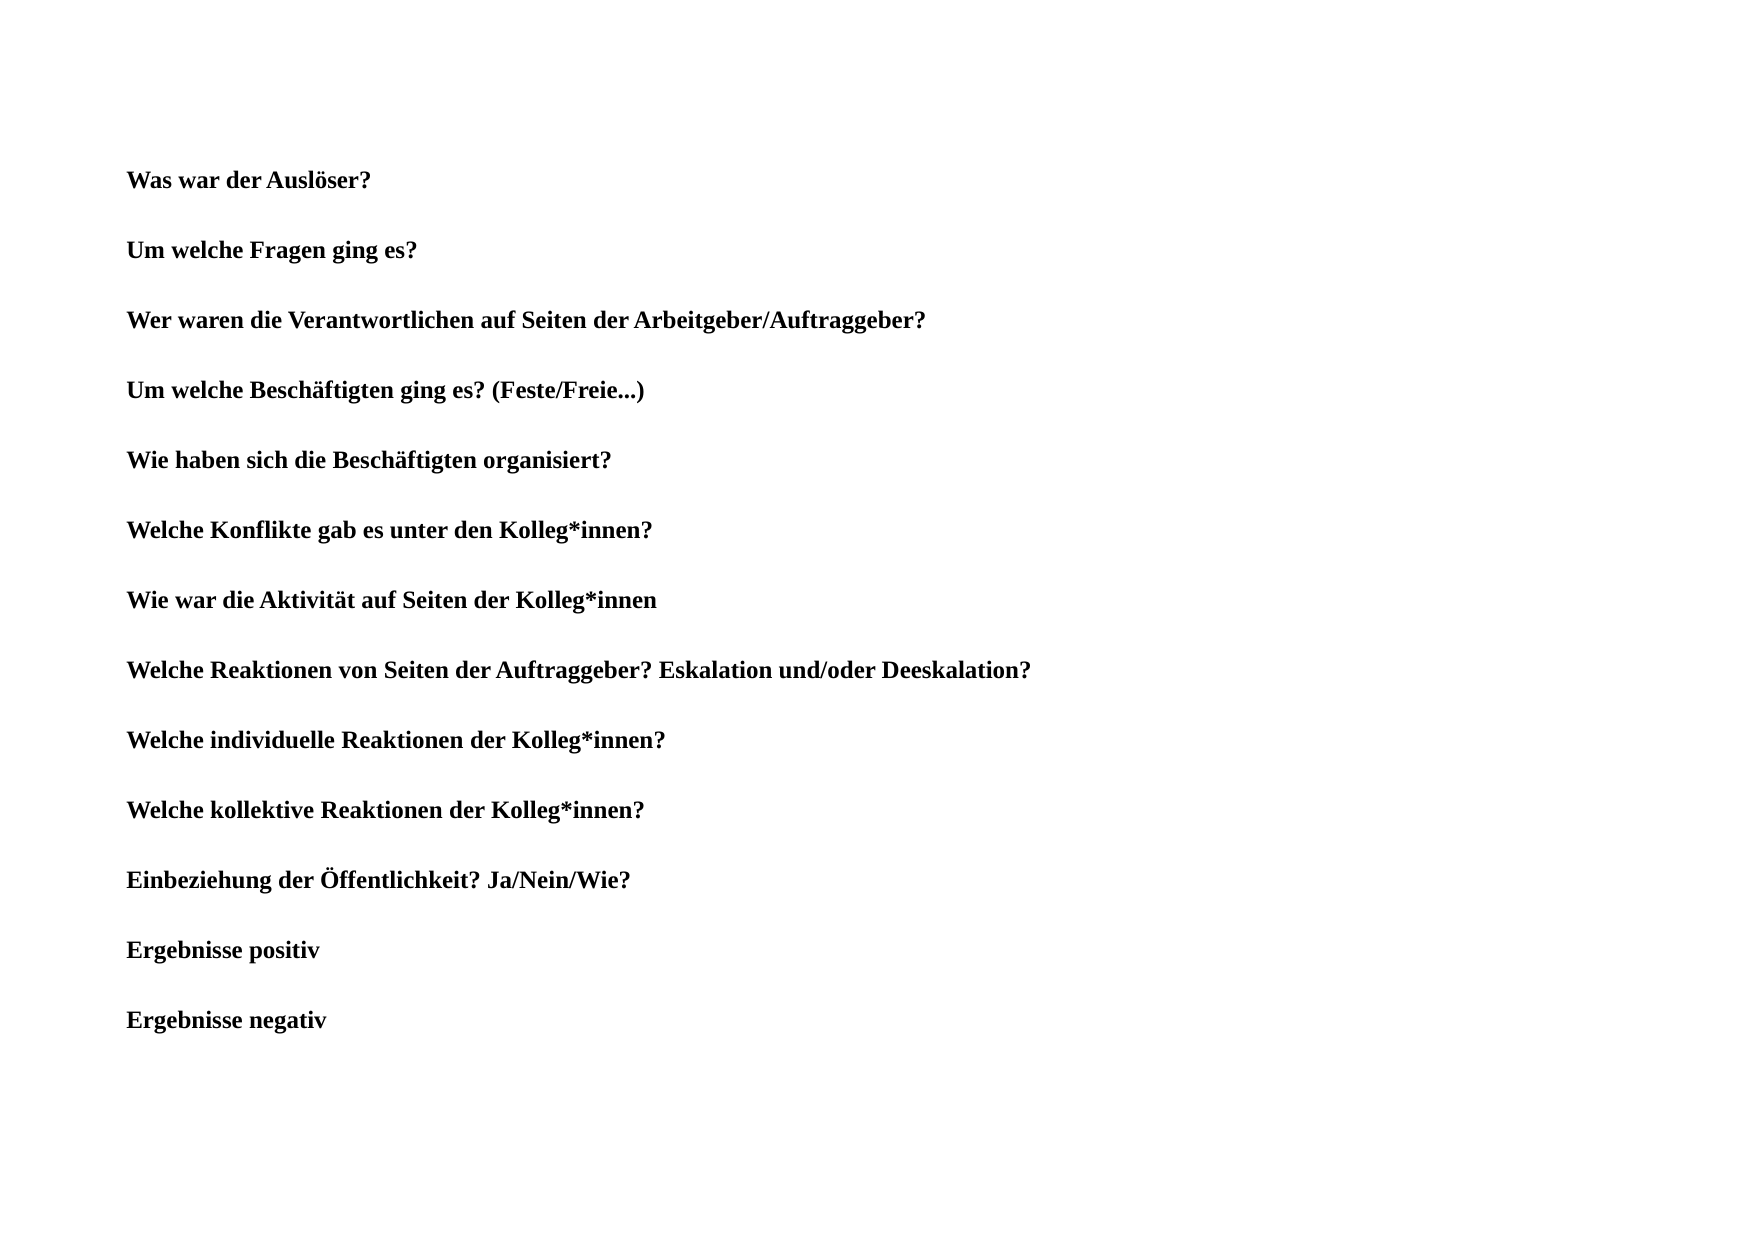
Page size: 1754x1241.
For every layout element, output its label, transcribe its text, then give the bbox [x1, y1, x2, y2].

table_cell Was war der Auslöser? [120, 159, 1632, 229]
table_cell Welche Konflikte gab es unter den Kolleg*innen? [120, 509, 1632, 579]
table_cell Welche individuelle Reaktionen der Kolleg*innen? [120, 719, 1632, 789]
table_cell [120, 118, 1632, 159]
table_cell Wer waren die Verantwortlichen auf Seiten der Arbeitgeber/Auftraggeber? [120, 299, 1632, 369]
table_cell Einbeziehung der Öffentlichkeit? Ja/Nein/Wie? [120, 859, 1632, 929]
table_cell Wie war die Aktivität auf Seiten der Kolleg*innen [120, 579, 1632, 649]
table_cell Welche kollektive Reaktionen der Kolleg*innen? [120, 789, 1632, 859]
table_cell Wie haben sich die Beschäftigten organisiert? [120, 439, 1632, 509]
table_cell Um welche Beschäftigten ging es? (Feste/Freie...) [120, 369, 1632, 439]
table_cell Ergebnisse positiv [120, 929, 1632, 999]
table_cell Um welche Fragen ging es? [120, 229, 1632, 299]
table_cell Welche Reaktionen von Seiten der Auftraggeber? Eskalation und/oder Deeskalation? [120, 649, 1632, 719]
table_cell Ergebnisse negativ [120, 999, 1632, 1069]
